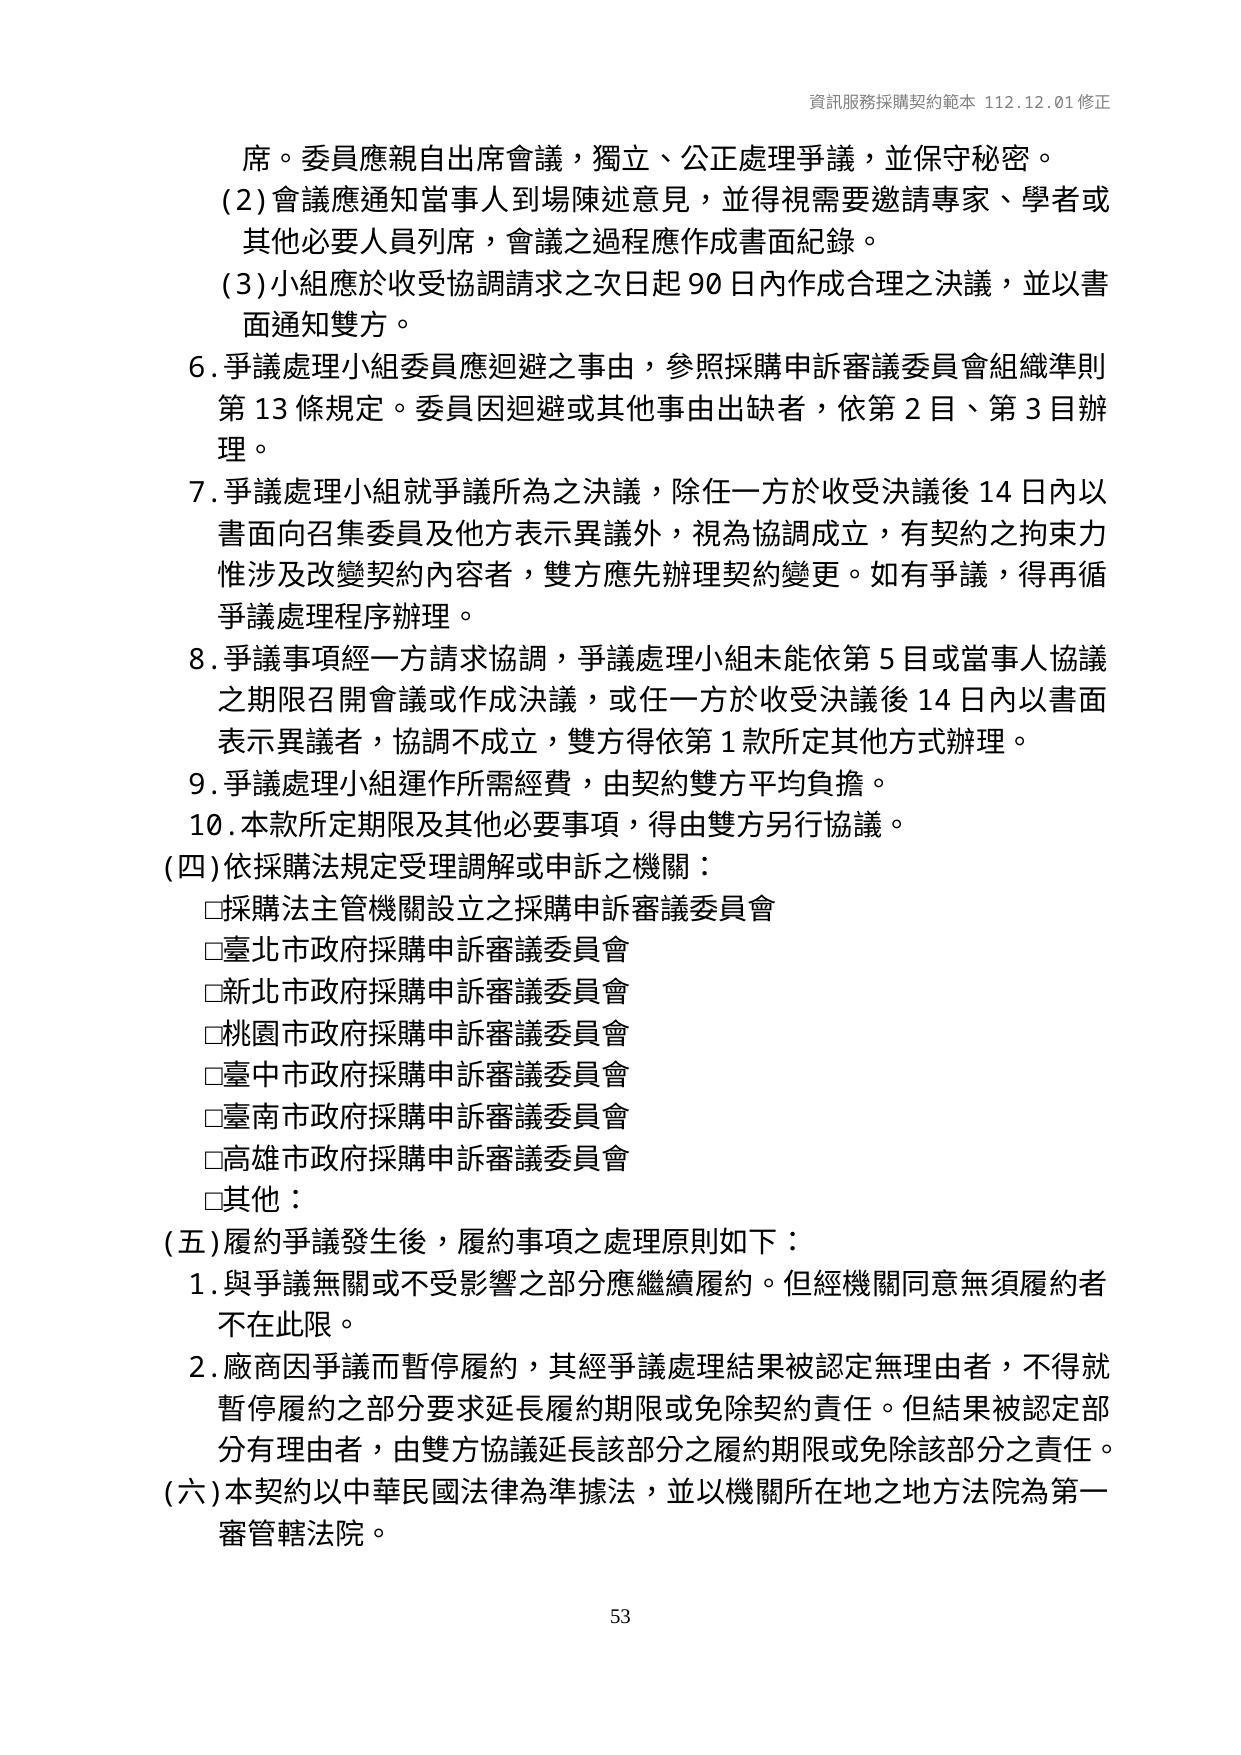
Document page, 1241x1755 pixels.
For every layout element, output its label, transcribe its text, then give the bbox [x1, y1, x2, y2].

text □其他： [205, 1177, 1110, 1219]
text 7.爭議處理小組就爭議所為之決議，除任一方於收受決議後14日內以書面向召集委員及他方表示異議外，視為協調成立，有契約之拘束力。惟涉及改變契約內容者，雙方應先辦理契約變更。如有爭議，得再循爭議處理程序辦理。 [188, 469, 1108, 636]
text 2.廠商因爭議而暫停履約，其經爭議處理結果被認定無理由者，不得就暫停履約之部分要求延長履約期限或免除契約責任。但結果被認定部分有理由者，由雙方協議延長該部分之履約期限或免除該部分之責任。 [188, 1344, 1110, 1469]
text 席。委員應親自出席會議，獨立、公正處理爭議，並保守秘密。 [217, 136, 1110, 177]
text □採購法主管機關設立之採購申訴審議委員會 [205, 886, 1110, 927]
text (2)會議應通知當事人到場陳述意見，並得視需要邀請專家、學者或其他必要人員列席，會議之過程應作成書面紀錄。 [217, 177, 1110, 261]
text 9.爭議處理小組運作所需經費，由契約雙方平均負擔。 [188, 761, 1108, 802]
text □臺北市政府採購申訴審議委員會 [205, 927, 1110, 969]
text 10.本款所定期限及其他必要事項，得由雙方另行協議。 [188, 802, 1108, 844]
text □臺南市政府採購申訴審議委員會 [205, 1094, 1110, 1136]
text □新北市政府採購申訴審議委員會 [205, 969, 1110, 1011]
text (四)依採購法規定受理調解或申訴之機關： [159, 844, 1110, 886]
text (六)本契約以中華民國法律為準據法，並以機關所在地之地方法院為第一審管轄法院。 [159, 1469, 1110, 1552]
text 8.爭議事項經一方請求協調，爭議處理小組未能依第5目或當事人協議之期限召開會議或作成決議，或任一方於收受決議後14日內以書面表示異議者，協調不成立，雙方得依第1款所定其他方式辦理。 [188, 636, 1108, 761]
text (3)小組應於收受協調請求之次日起90日內作成合理之決議，並以書面通知雙方。 [217, 261, 1110, 344]
text 6.爭議處理小組委員應迴避之事由，參照採購申訴審議委員會組織準則第13條規定。委員因迴避或其他事由出缺者，依第2目、第3目辦理。 [188, 344, 1108, 469]
text □高雄市政府採購申訴審議委員會 [205, 1136, 1110, 1177]
text □桃園市政府採購申訴審議委員會 [205, 1011, 1110, 1052]
text 1.與爭議無關或不受影響之部分應繼續履約。但經機關同意無須履約者不在此限。 [188, 1261, 1110, 1344]
text □臺中市政府採購申訴審議委員會 [205, 1052, 1110, 1094]
text (五)履約爭議發生後，履約事項之處理原則如下： [159, 1219, 1110, 1261]
